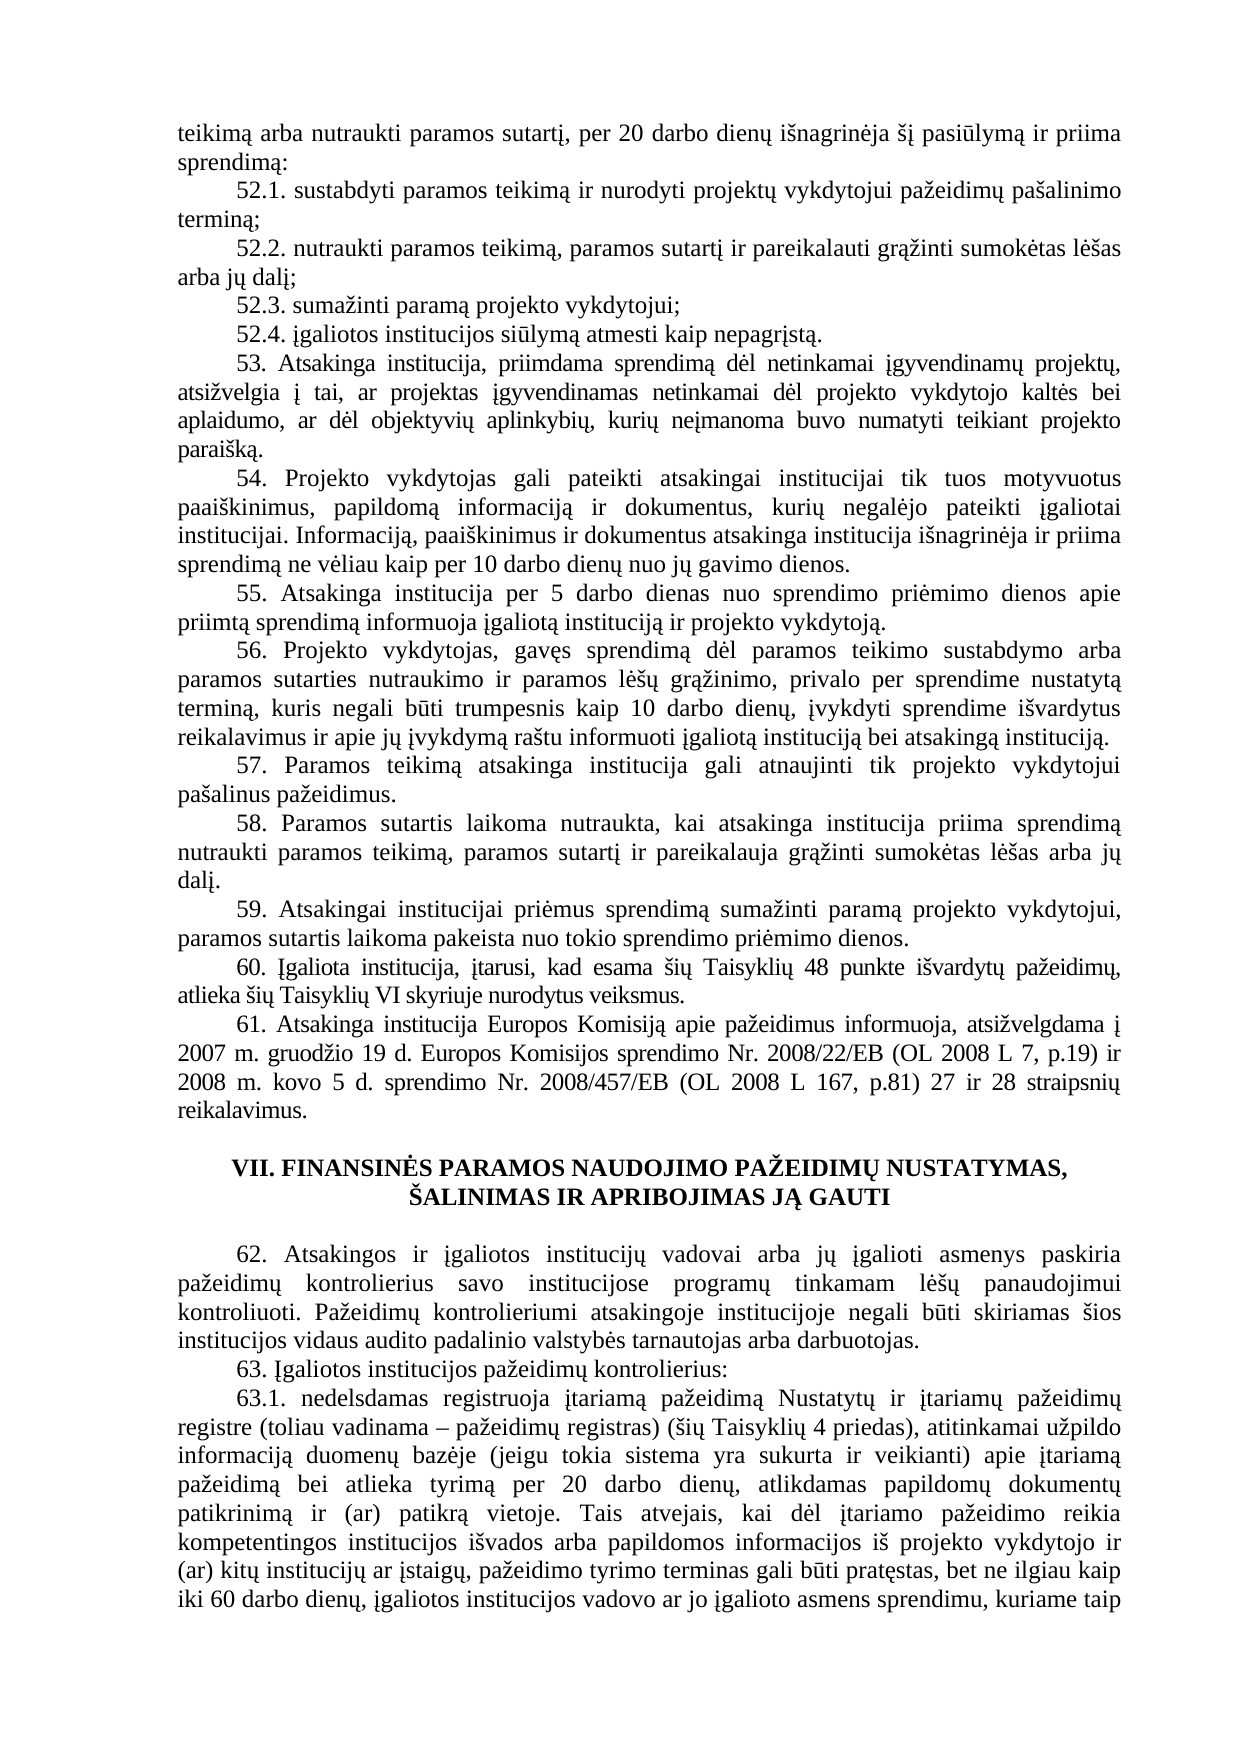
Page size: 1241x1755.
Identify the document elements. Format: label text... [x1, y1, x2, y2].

text 52.2. nutraukti paramos teikimą, paramos sutartį ir pareikalauti grąžinti sumokėtas lėšas arba jų dalį; [177, 233, 1122, 291]
text 62. Atsakingos ir įgaliotos institucijų vadovai arba jų įgalioti asmenys paskiria pažeidimų kontrolierius savo institucijose programų tinkamam lėšų panaudojimui kontroliuoti. Pažeidimų kontrolieriumi atsakingoje institucijoje negali būti skiriamas šios institucijos vidaus audito padalinio valstybės tarnautojas arba darbuotojas. [177, 1239, 1122, 1354]
text 55. Atsakinga institucija per 5 darbo dienas nuo sprendimo priėmimo dienos apie priimtą sprendimą informuoja įgaliotą instituciją ir projekto vykdytoją. [177, 578, 1122, 636]
text 52.3. sumažinti paramą projekto vykdytojui; [177, 291, 1122, 319]
text 52.1. sustabdyti paramos teikimą ir nurodyti projektų vykdytojui pažeidimų pašalinimo terminą; [177, 176, 1122, 233]
text 54. Projekto vykdytojas gali pateikti atsakingai institucijai tik tuos motyvuotus paaiškinimus, papildomą informaciją ir dokumentus, kurių negalėjo pateikti įgaliotai institucijai. Informaciją, paaiškinimus ir dokumentus atsakinga institucija išnagrinėja ir priima sprendimą ne vėliau kaip per 10 darbo dienų nuo jų gavimo dienos. [177, 463, 1122, 578]
text 59. Atsakingai institucijai priėmus sprendimą sumažinti paramą projekto vykdytojui, paramos sutartis laikoma pakeista nuo tokio sprendimo priėmimo dienos. [177, 894, 1122, 952]
text 60. Įgaliota institucija, įtarusi, kad esama šių Taisyklių 48 punkte išvardytų pažeidimų, atlieka šių Taisyklių VI skyriuje nurodytus veiksmus. [177, 952, 1122, 1009]
text 63. Įgaliotos institucijos pažeidimų kontrolierius: [177, 1354, 1122, 1383]
text 58. Paramos sutartis laikoma nutraukta, kai atsakinga institucija priima sprendimą nutraukti paramos teikimą, paramos sutartį ir pareikalauja grąžinti sumokėtas lėšas arba jų dalį. [177, 808, 1122, 894]
text 52.4. įgaliotos institucijos siūlymą atmesti kaip nepagrįstą. [177, 319, 1122, 348]
text 53. Atsakinga institucija, priimdama sprendimą dėl netinkamai įgyvendinamų projektų, atsižvelgia į tai, ar projektas įgyvendinamas netinkamai dėl projekto vykdytojo kaltės bei aplaidumo, ar dėl objektyvių aplinkybių, kurių neįmanoma buvo numatyti teikiant projekto paraišką. [177, 348, 1122, 463]
text VII. FINANSINĖS PARAMOS NAUDOJIMO PAŽEIDIMŲ NUSTATYMAS, ŠALINIMAS IR APRIBOJIMAS JĄ GAUTI [177, 1153, 1122, 1211]
text teikimą arba nutraukti paramos sutartį, per 20 darbo dienų išnagrinėja šį pasiūlymą ir priima sprendimą: [177, 118, 1122, 176]
text 57. Paramos teikimą atsakinga institucija gali atnaujinti tik projekto vykdytojui pašalinus pažeidimus. [177, 751, 1122, 808]
text 63.1. nedelsdamas registruoja įtariamą pažeidimą Nustatytų ir įtariamų pažeidimų registre (toliau vadinama – pažeidimų registras) (šių Taisyklių 4 priedas), atitinkamai užpildo informaciją duomenų bazėje (jeigu tokia sistema yra sukurta ir veikianti) apie įtariamą pažeidimą bei atlieka tyrimą per 20 darbo dienų, atlikdamas papildomų dokumentų patikrinimą ir (ar) patikrą vietoje. Tais atvejais, kai dėl įtariamo pažeidimo reikia kompetentingos institucijos išvados arba papildomos informacijos iš projekto vykdytojo ir (ar) kitų institucijų ar įstaigų, pažeidimo tyrimo terminas gali būti pratęstas, bet ne ilgiau kaip iki 60 darbo dienų, įgaliotos institucijos vadovo ar jo įgalioto asmens sprendimu, kuriame taip [177, 1383, 1122, 1613]
text 56. Projekto vykdytojas, gavęs sprendimą dėl paramos teikimo sustabdymo arba paramos sutarties nutraukimo ir paramos lėšų grąžinimo, privalo per sprendime nustatytą terminą, kuris negali būti trumpesnis kaip 10 darbo dienų, įvykdyti sprendime išvardytus reikalavimus ir apie jų įvykdymą raštu informuoti įgaliotą instituciją bei atsakingą instituciją. [177, 636, 1122, 751]
text 61. Atsakinga institucija Europos Komisiją apie pažeidimus informuoja, atsižvelgdama į 2007 m. gruodžio 19 d. Europos Komisijos sprendimo Nr. 2008/22/EB (OL 2008 L 7, p.19) ir 2008 m. kovo 5 d. sprendimo Nr. 2008/457/EB (OL 2008 L 167, p.81) 27 ir 28 straipsnių reikalavimus. [177, 1009, 1122, 1124]
